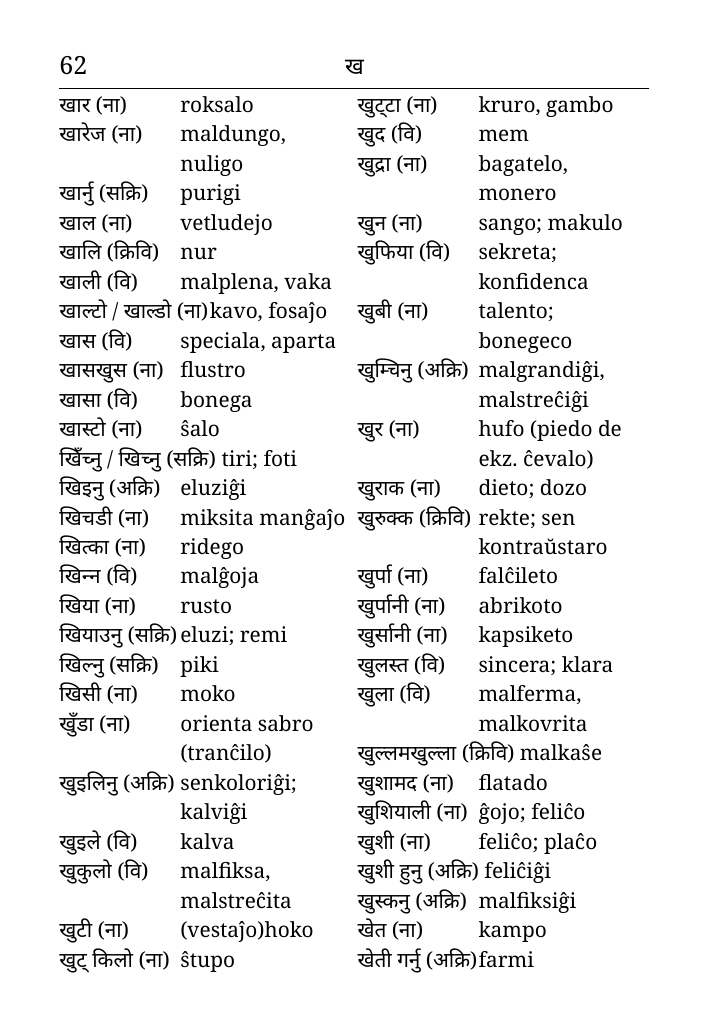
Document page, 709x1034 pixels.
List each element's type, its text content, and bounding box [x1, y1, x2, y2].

text खेती गर्नु (अक्रि) farmi [357, 943, 649, 973]
text खेत (ना) kampo [357, 914, 649, 943]
text खालि (क्रिवि) nur [59, 236, 351, 266]
text खित्का (ना) ridego [59, 531, 351, 560]
text खिचडी (ना) miksita manĝaĵo [59, 501, 351, 531]
text खिया (ना) rusto [59, 590, 351, 619]
text खुराक (ना) dieto; dozo [357, 472, 649, 501]
text खुट् किलो (ना) ŝtupo [59, 943, 351, 973]
text खिल्नु (सक्रि) piki [59, 649, 351, 678]
text खुइले (वि) kalva [59, 826, 351, 855]
text खुर्पानी (ना) abrikoto [357, 590, 649, 619]
text खुस्कनु (अक्रि) malfiksiĝi [357, 884, 649, 914]
text खाल (ना) vetludejo [59, 207, 351, 236]
text खुरुक्क (क्रिवि) rekte; sen kontraŭstaro [357, 501, 649, 560]
text खुर्पा (ना) falĉileto [357, 560, 649, 590]
text खिँच्नु / खिच्नु (सक्रि) tiri; foti [59, 442, 351, 472]
text खुल्लमखुल्ला (क्रिवि) malkaŝe [357, 737, 649, 767]
text खुकुलो (वि) malfiksa, malstreĉita [59, 855, 351, 914]
text खुशामद (ना) flatado [357, 767, 649, 796]
text खुम्चिनु (अक्रि) malgrandiĝi, malstreĉiĝi [357, 354, 649, 413]
text खुइलिनु (अक्रि) senkoloriĝi; kalviĝi [59, 767, 351, 826]
text खुला (वि) malferma, malkovrita [357, 678, 649, 737]
text खास्टो (ना) ŝalo [59, 413, 351, 442]
text खिन्न (वि) malĝoja [59, 560, 351, 590]
text खुद (वि) mem [357, 118, 649, 148]
text खार (ना) roksalo [59, 89, 351, 118]
text खुशी (ना) feliĉo; plaĉo [357, 826, 649, 855]
text खुफिया (वि) sekreta; konfidenca [357, 236, 649, 295]
text खिसी (ना) moko [59, 678, 351, 708]
text खुटी (ना) (vestaĵo)hoko [59, 914, 351, 943]
text खुन (ना) sango; makulo [357, 207, 649, 236]
text खुशी हुनु (अक्रि) feliĉiĝi [357, 855, 649, 884]
text खुद्रा (ना) bagatelo, monero [357, 148, 649, 207]
text खाल्टो / खाल्डो (ना) kavo, fosaĵo [59, 295, 351, 324]
text खुबी (ना) talento; bonegeco [357, 295, 649, 354]
text खुट्टा (ना) kruro, gambo [357, 89, 649, 118]
text खाली (वि) malplena, vaka [59, 266, 351, 295]
text खुँडा (ना) orienta sabro (tranĉilo) [59, 708, 351, 767]
text खियाउनु (सक्रि) eluzi; remi [59, 619, 351, 649]
text खिइनु (अक्रि) eluziĝi [59, 472, 351, 501]
text खुलस्त (वि) sincera; klara [357, 649, 649, 678]
text खुर (ना) hufo (piedo de ekz. ĉevalo) [357, 413, 649, 472]
text खासखुस (ना) flustro [59, 354, 351, 383]
text खुशियाली (ना) ĝojo; feliĉo [357, 796, 649, 826]
text खासा (वि) bonega [59, 383, 351, 413]
text खास (वि) speciala, aparta [59, 324, 351, 354]
text खारेज (ना) maldungo, nuligo [59, 118, 351, 177]
text खार्नु (सक्रि) purigi [59, 177, 351, 207]
text खुर्सानी (ना) kapsiketo [357, 619, 649, 649]
